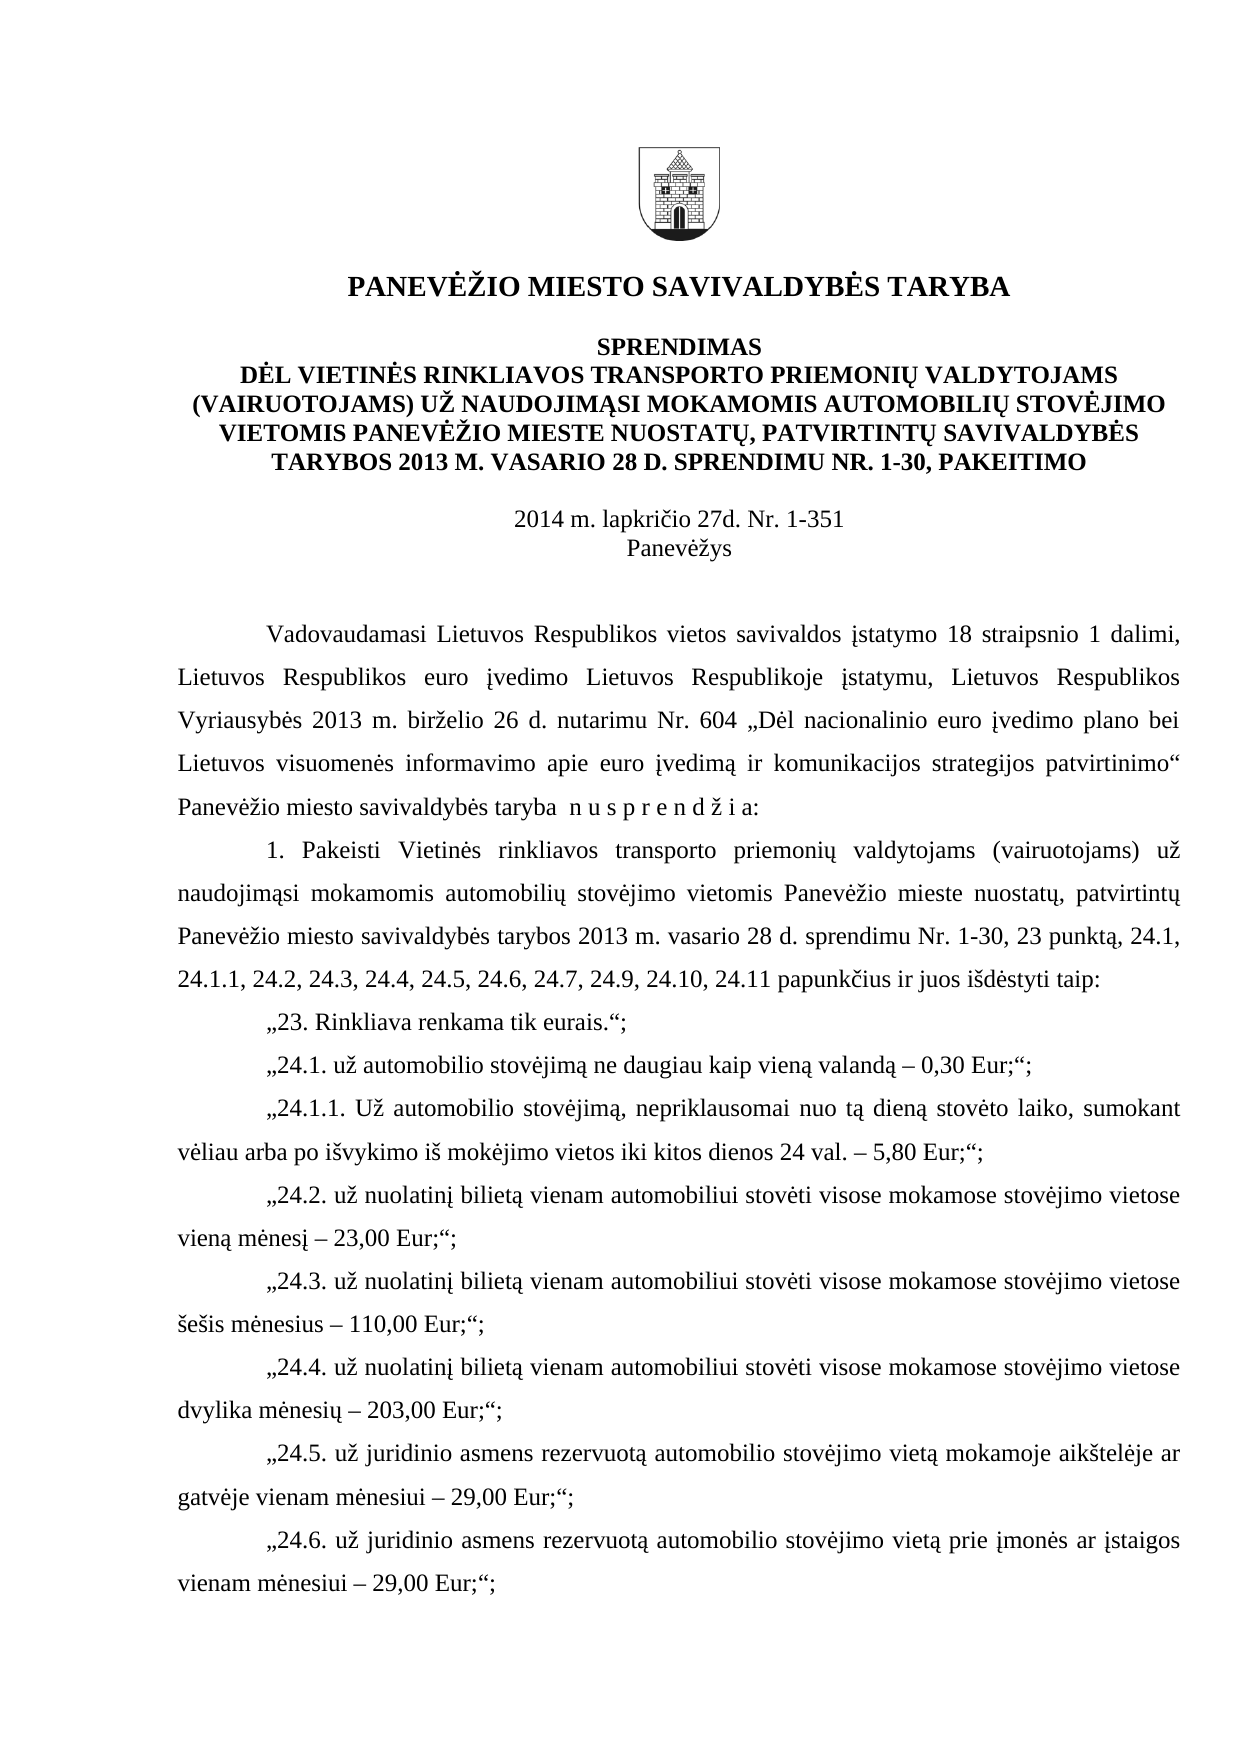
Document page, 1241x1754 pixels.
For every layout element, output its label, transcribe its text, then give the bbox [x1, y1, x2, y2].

text PANEVĖŽIO MIESTO SAVIVALDYBĖS TARYBA [177, 269, 1181, 303]
text 1. Pakeisti Vietinės rinkliavos transporto priemonių valdytojams (vairuotojams) už naudojimąsi mokamomis automobilių stovėjimo vietomis Panevėžio mieste nuostatų, patvirtintų Panevėžio miesto savivaldybės tarybos 2013 m. vasario 28 d. sprendimu Nr. 1-30, 23 punktą, 24.1, 24.1.1, 24.2, 24.3, 24.4, 24.5, 24.6, 24.7, 24.9, 24.10, 24.11 papunkčius ir juos išdėstyti taip: [177, 835, 1181, 993]
text „24.6. už juridinio asmens rezervuotą automobilio stovėjimo vietą prie įmonės ar įstaigos vienam mėnesiui – 29,00 Eur;“; [177, 1525, 1181, 1597]
text „24.1.1. Už automobilio stovėjimą, nepriklausomai nuo tą dieną stovėto laiko, sumokant vėliau arba po išvykimo iš mokėjimo vietos iki kitos dienos 24 val. – 5,80 Eur;“; [177, 1093, 1181, 1165]
text „24.1. už automobilio stovėjimą ne daugiau kaip vieną valandą – 0,30 Eur;“; [177, 1050, 1181, 1079]
text „24.2. už nuolatinį bilietą vienam automobiliui stovėti visose mokamose stovėjimo vietose vieną mėnesį – 23,00 Eur;“; [177, 1180, 1181, 1252]
text „24.5. už juridinio asmens rezervuotą automobilio stovėjimo vietą mokamoje aikštelėje ar gatvėje vienam mėnesiui – 29,00 Eur;“; [177, 1438, 1181, 1510]
text Vadovaudamasi Lietuvos Respublikos vietos savivaldos įstatymo 18 straipsnio 1 dalimi, Lietuvos Respublikos euro įvedimo Lietuvos Respublikoje įstatymu, Lietuvos Respublikos Vyriausybės 2013 m. birželio 26 d. nutarimu Nr. 604 „Dėl nacionalinio euro įvedimo plano bei Lietuvos visuomenės informavimo apie euro įvedimą ir komunikacijos strategijos patvirtinimo“ Panevėžio miesto savivaldybės taryba n u s p r e n d ž i a: [177, 619, 1181, 820]
text DĖL VIETINĖS RINKLIAVOS TRANSPORTO PRIEMONIŲ VALDYTOJAMS (VAIRUOTOJAMS) UŽ NAUDOJIMĄSI MOKAMOMIS AUTOMOBILIŲ STOVĖJIMO VIETOMIS PANEVĖŽIO MIESTE NUOSTATŲ, PATVIRTINTŲ SAVIVALDYBĖS TARYBOS 2013 M. VASARIO 28 D. SPRENDIMU NR. 1-30, PAKEITIMO [177, 360, 1181, 475]
text „24.3. už nuolatinį bilietą vienam automobiliui stovėti visose mokamose stovėjimo vietose šešis mėnesius – 110,00 Eur;“; [177, 1266, 1181, 1338]
text SPRENDIMAS [177, 332, 1181, 360]
text „23. Rinkliava renkama tik eurais.“; [177, 1007, 1181, 1036]
text Panevėžys [177, 533, 1181, 562]
text „24.4. už nuolatinį bilietą vienam automobiliui stovėti visose mokamose stovėjimo vietose dvylika mėnesių – 203,00 Eur;“; [177, 1352, 1181, 1424]
text 2014 m. lapkričio 27d. Nr. 1-351 [177, 504, 1181, 533]
